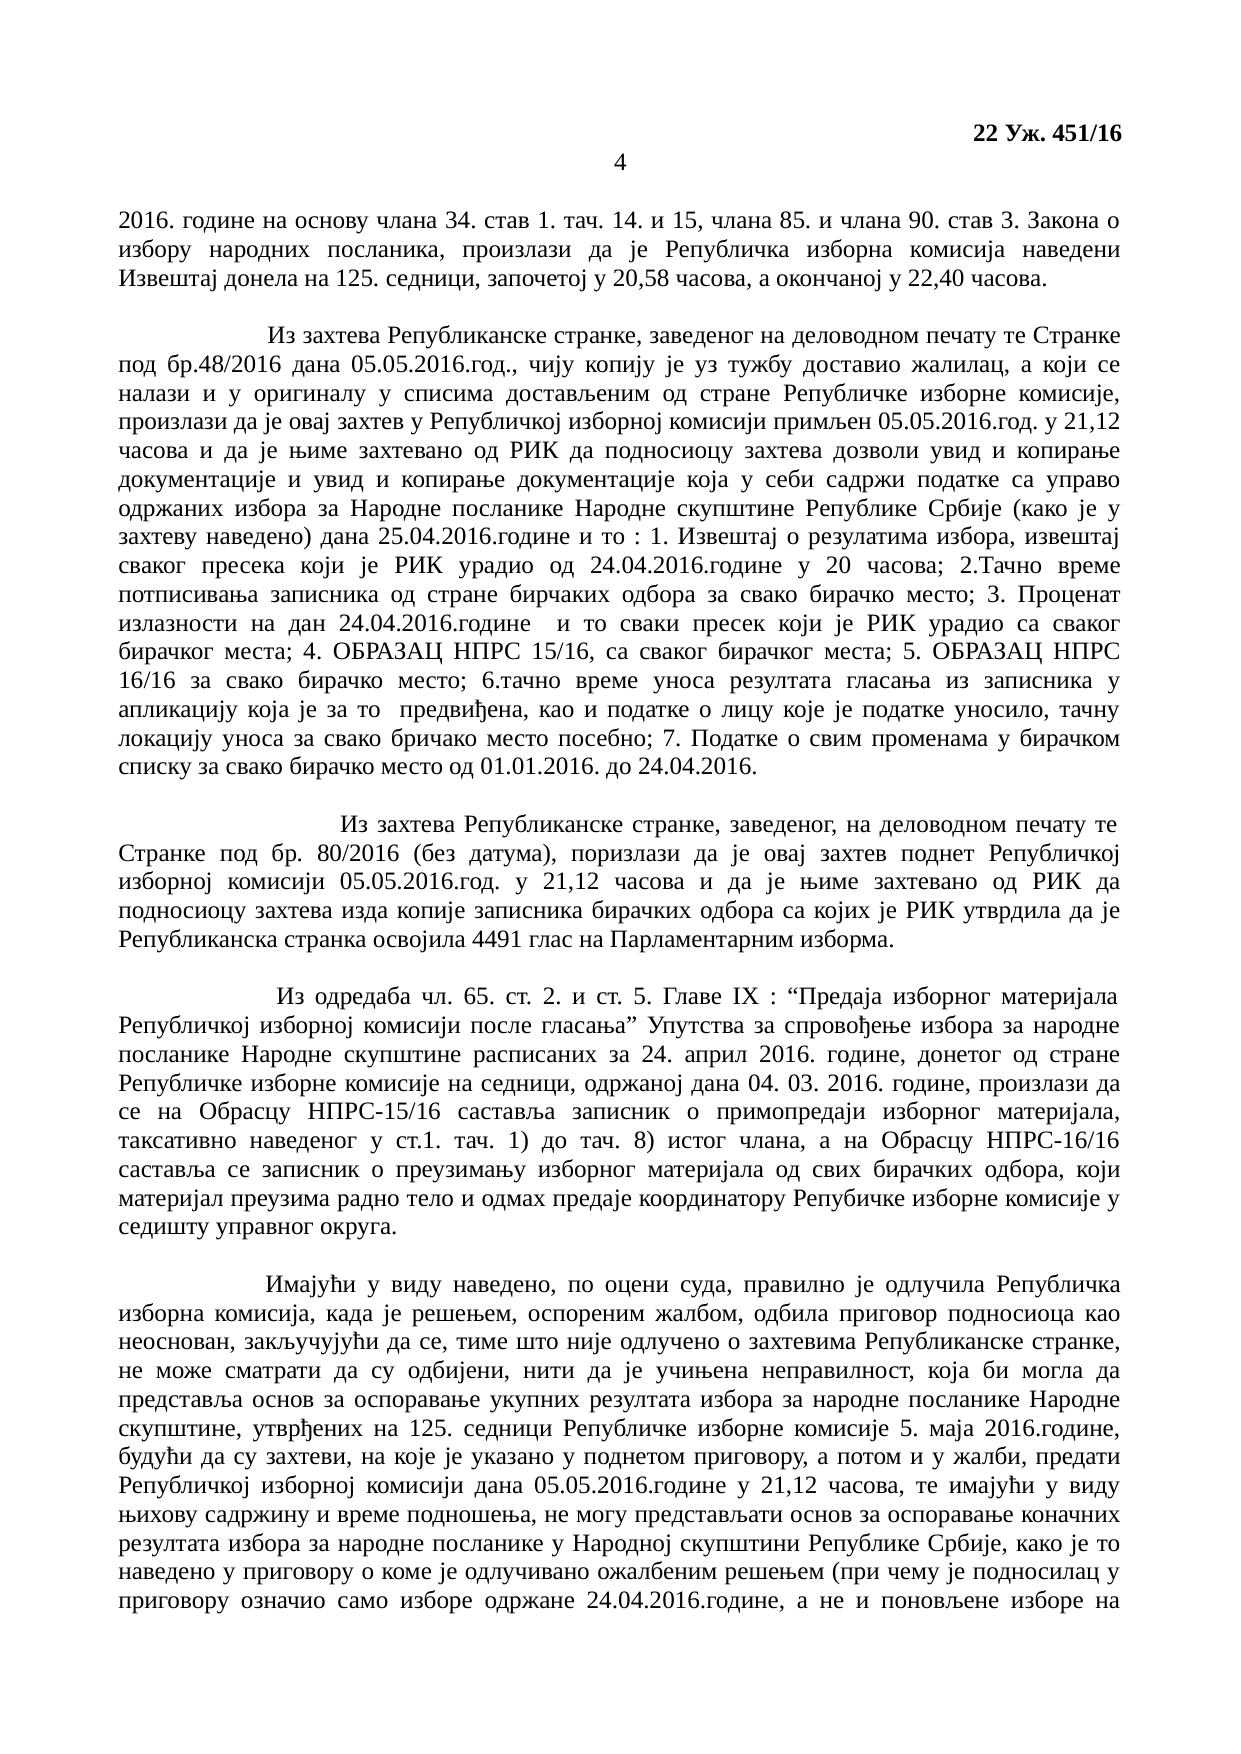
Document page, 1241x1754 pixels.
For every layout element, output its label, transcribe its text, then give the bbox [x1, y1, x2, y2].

text Из захтева Републиканске странке, заведеног на деловодном печату те Странке под бр.48/2016 дана 05.05.2016.год., чију копију је уз тужбу доставио жалилац, а који се налази и у оригиналу у списима достављеним од стране Републичке изборне комисије, произлази да је овај захтев у Републичкој изборној комисији примљен 05.05.2016.год. у 21,12 часова и да је њиме захтевано од РИК да подносиоцу захтева дозволи увид и копирање документације и увид и копирање документације која у себи садржи податке са управо одржаних избора за Народне посланике Народне скупштине Републике Србије (како је у захтеву наведено) дана 25.04.2016.године и то : 1. Извештај о резулатима избора, извештај сваког пресека који је РИК урадио од 24.04.2016.године у 20 часова; 2.Тачно време потписивања записника од стране бирчаких одбора за свако бирачко место; 3. Проценат излазности на дан 24.04.2016.године и то сваки пресек који је РИК урадио са сваког бирачког места; 4. ОБРАЗАЦ НПРС 15/16, са сваког бирачког места; 5. ОБРАЗАЦ НПРС 16/16 за свако бирачко место; 6.тачно време уноса резултата гласања из записника у апликацију која је за то предвиђена, као и податке о лицу које је податке уносило, тачну локацију уноса за свако бричако место посебно; 7. Податке о свим променама у бирачком списку за свако бирачко место од 01.01.2016. до 24.04.2016. [118, 320, 1122, 780]
text Из захтева Републиканске странке, заведеног, на деловодном печату те Странке под бр. 80/2016 (без датума), поризлази да је овај захтев поднет Републичкој изборној комисији 05.05.2016.год. у 21,12 часова и да је њиме захтевано од РИК да подносиоцу захтева изда копије записника бирачких одбора са којих је РИК утврдила да је Републиканска странка освојила 4491 глас на Парламентарним изборма. [118, 809, 1122, 953]
text Имајући у виду наведено, по оцени суда, правилно је одлучила Републичка изборна комисија, када је решењем, оспореним жалбом, одбила приговор подносиоца као неоснован, закључујући да се, тиме што није одлучено о захтевима Републиканске странке, не може сматрати да су одбијени, нити да је учињена неправилност, која би могла да представља основ за оспоравање укупних резултата избора за народне посланике Народне скупштине, утврђених на 125. седници Републичке изборне комисије 5. маја 2016.године, будући да су захтеви, на које је указано у поднетом приговору, а потом и у жалби, предати Републичкој изборној комисији дана 05.05.2016.године у 21,12 часова, те имајући у виду њихову садржину и време подношења, не могу представљати основ за оспоравање коначних резултата избора за народне посланике у Народној скупштини Републике Србије, како је то наведено у приговору о коме је одлучивано ожалбеним решењем (при чему је подносилац у приговору означио само изборе одржане 24.04.2016.године, а не и поновљене изборе на [118, 1269, 1122, 1614]
text Из одредаба чл. 65. ст. 2. и ст. 5. Главе IX : “Предаја изборног материјала Републичкој изборној комисији после гласања” Упутства за спровођење избора за народне посланике Народне скупштине расписаних за 24. април 2016. године, донетог од стране Републичке изборне комисије на седници, одржаној дана 04. 03. 2016. године, произлази да се на Обрасцу НПРС-15/16 саставља записник о примопредаји изборног материјала, таксативно наведеног у ст.1. тач. 1) до тач. 8) истог члана, а на Обрасцу НПРС-16/16 саставља се записник о преузимању изборног материјала од свих бирачких одбора, који материјал преузима радно тело и одмах предаје координатору Репубичке изборне комисије у седишту управног округа. [118, 981, 1122, 1240]
text 2016. године на основу члана 34. став 1. тач. 14. и 15, члана 85. и члана 90. став 3. Закона о избору народних посланика, произлази да је Републичка изборна комисија наведени Извештај донела на 125. седници, започетој у 20,58 часова, а окончаној у 22,40 часова. [118, 205, 1122, 291]
